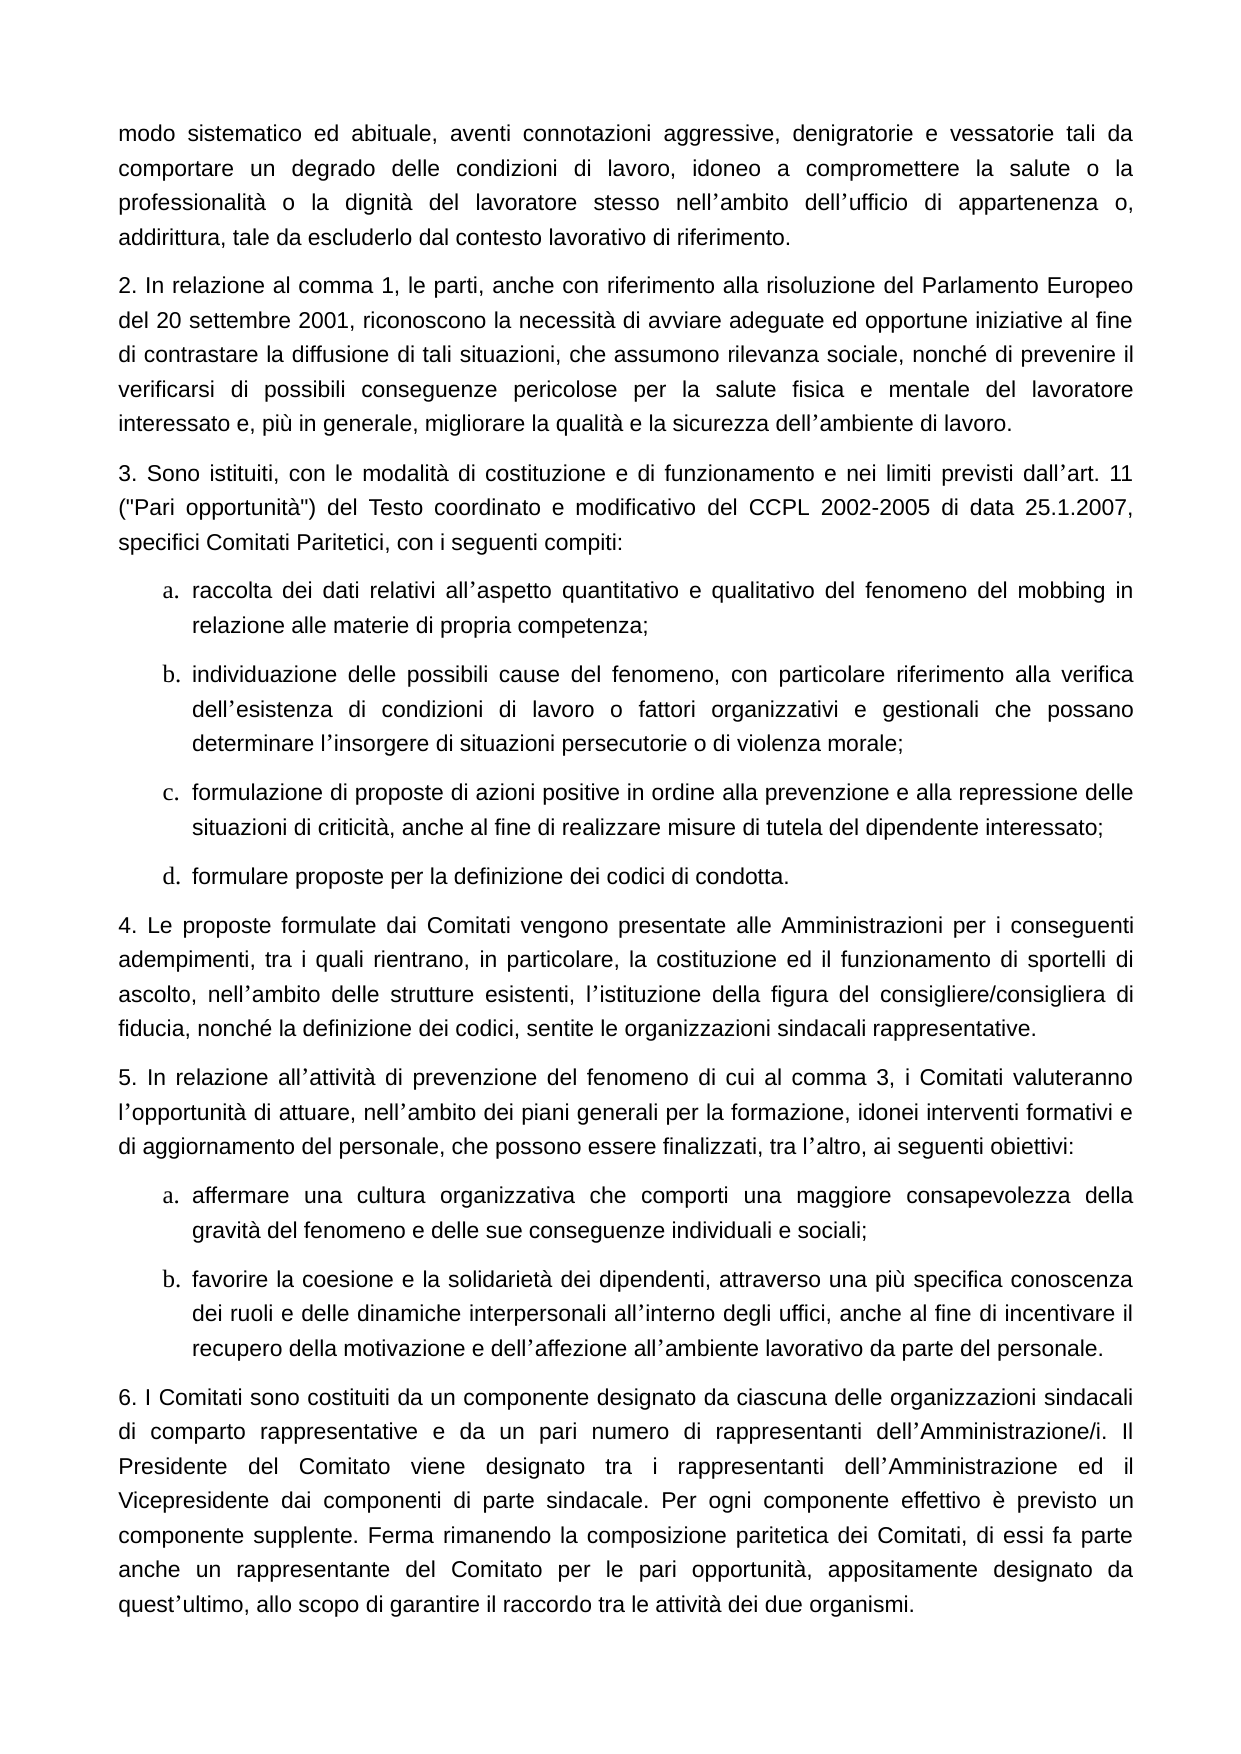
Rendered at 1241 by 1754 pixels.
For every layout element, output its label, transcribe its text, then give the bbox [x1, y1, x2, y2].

text 3. Sono istituiti, con le modalità di costituzione e di funzionamento e nei limiti previsti dall’art. 11 ("Pari opportunità") del Testo coordinato e modificativo del CCPL 2002-2005 di data 25.1.2007, specifici Comitati Paritetici, con i seguenti compiti: [118, 458, 1134, 555]
list formulare proposte per la definizione dei codici di condotta. [162, 861, 1134, 889]
list raccolta dei dati relativi all’aspetto quantitativo e qualitativo del fenomeno del mobbing in relazione alle materie di propria competenza; [162, 576, 1134, 639]
text modo sistematico ed abituale, aventi connotazioni aggressive, denigratorie e vessatorie tali da comportare un degrado delle condizioni di lavoro, idoneo a compromettere la salute o la professionalità o la dignità del lavoratore stesso nell’ambito dell’ufficio di appartenenza o, addirittura, tale da escluderlo dal contesto lavorativo di riferimento. [118, 118, 1134, 250]
list individuazione delle possibili cause del fenomeno, con particolare riferimento alla verifica dell’esistenza di condizioni di lavoro o fattori organizzativi e gestionali che possano determinare l’insorgere di situazioni persecutorie o di violenza morale; [162, 659, 1134, 757]
text 4. Le proposte formulate dai Comitati vengono presentate alle Amministrazioni per i conseguenti adempimenti, tra i quali rientrano, in particolare, la costituzione ed il funzionamento di sportelli di ascolto, nell’ambito delle strutture esistenti, l’istituzione della figura del consigliere/consigliera di fiducia, nonché la definizione dei codici, sentite le organizzazioni sindacali rappresentative. [118, 910, 1134, 1042]
list formulazione di proposte di azioni positive in ordine alla prevenzione e alla repressione delle situazioni di criticità, anche al fine di realizzare misure di tutela del dipendente interessato; [162, 777, 1134, 840]
text 2. In relazione al comma 1, le parti, anche con riferimento alla risoluzione del Parlamento Europeo del 20 settembre 2001, riconoscono la necessità di avviare adeguate ed opportune iniziative al fine di contrastare la diffusione di tali situazioni, che assumono rilevanza sociale, nonché di prevenire il verificarsi di possibili conseguenze pericolose per la salute fisica e mentale del lavoratore interessato e, più in generale, migliorare la qualità e la sicurezza dell’ambiente di lavoro. [118, 271, 1134, 437]
list affermare una cultura organizzativa che comporti una maggiore consapevolezza della gravità del fenomeno e delle sue conseguenze individuali e sociali; [162, 1180, 1134, 1243]
text 6. I Comitati sono costituiti da un componente designato da ciascuna delle organizzazioni sindacali di comparto rappresentative e da un pari numero di rappresentanti dell’Amministrazione/i. Il Presidente del Comitato viene designato tra i rappresentanti dell’Amministrazione ed il Vicepresidente dai componenti di parte sindacale. Per ogni componente effettivo è previsto un componente supplente. Ferma rimanendo la composizione paritetica dei Comitati, di essi fa parte anche un rappresentante del Comitato per le pari opportunità, appositamente designato da quest’ultimo, allo scopo di garantire il raccordo tra le attività dei due organismi. [118, 1382, 1134, 1617]
list favorire la coesione e la solidarietà dei dipendenti, attraverso una più specifica conoscenza dei ruoli e delle dinamiche interpersonali all’interno degli uffici, anche al fine di incentivare il recupero della motivazione e dell’affezione all’ambiente lavorativo da parte del personale. [162, 1264, 1134, 1362]
text 5. In relazione all’attività di prevenzione del fenomeno di cui al comma 3, i Comitati valuteranno l’opportunità di attuare, nell’ambito dei piani generali per la formazione, idonei interventi formativi e di aggiornamento del personale, che possono essere finalizzati, tra l’altro, ai seguenti obiettivi: [118, 1062, 1134, 1160]
